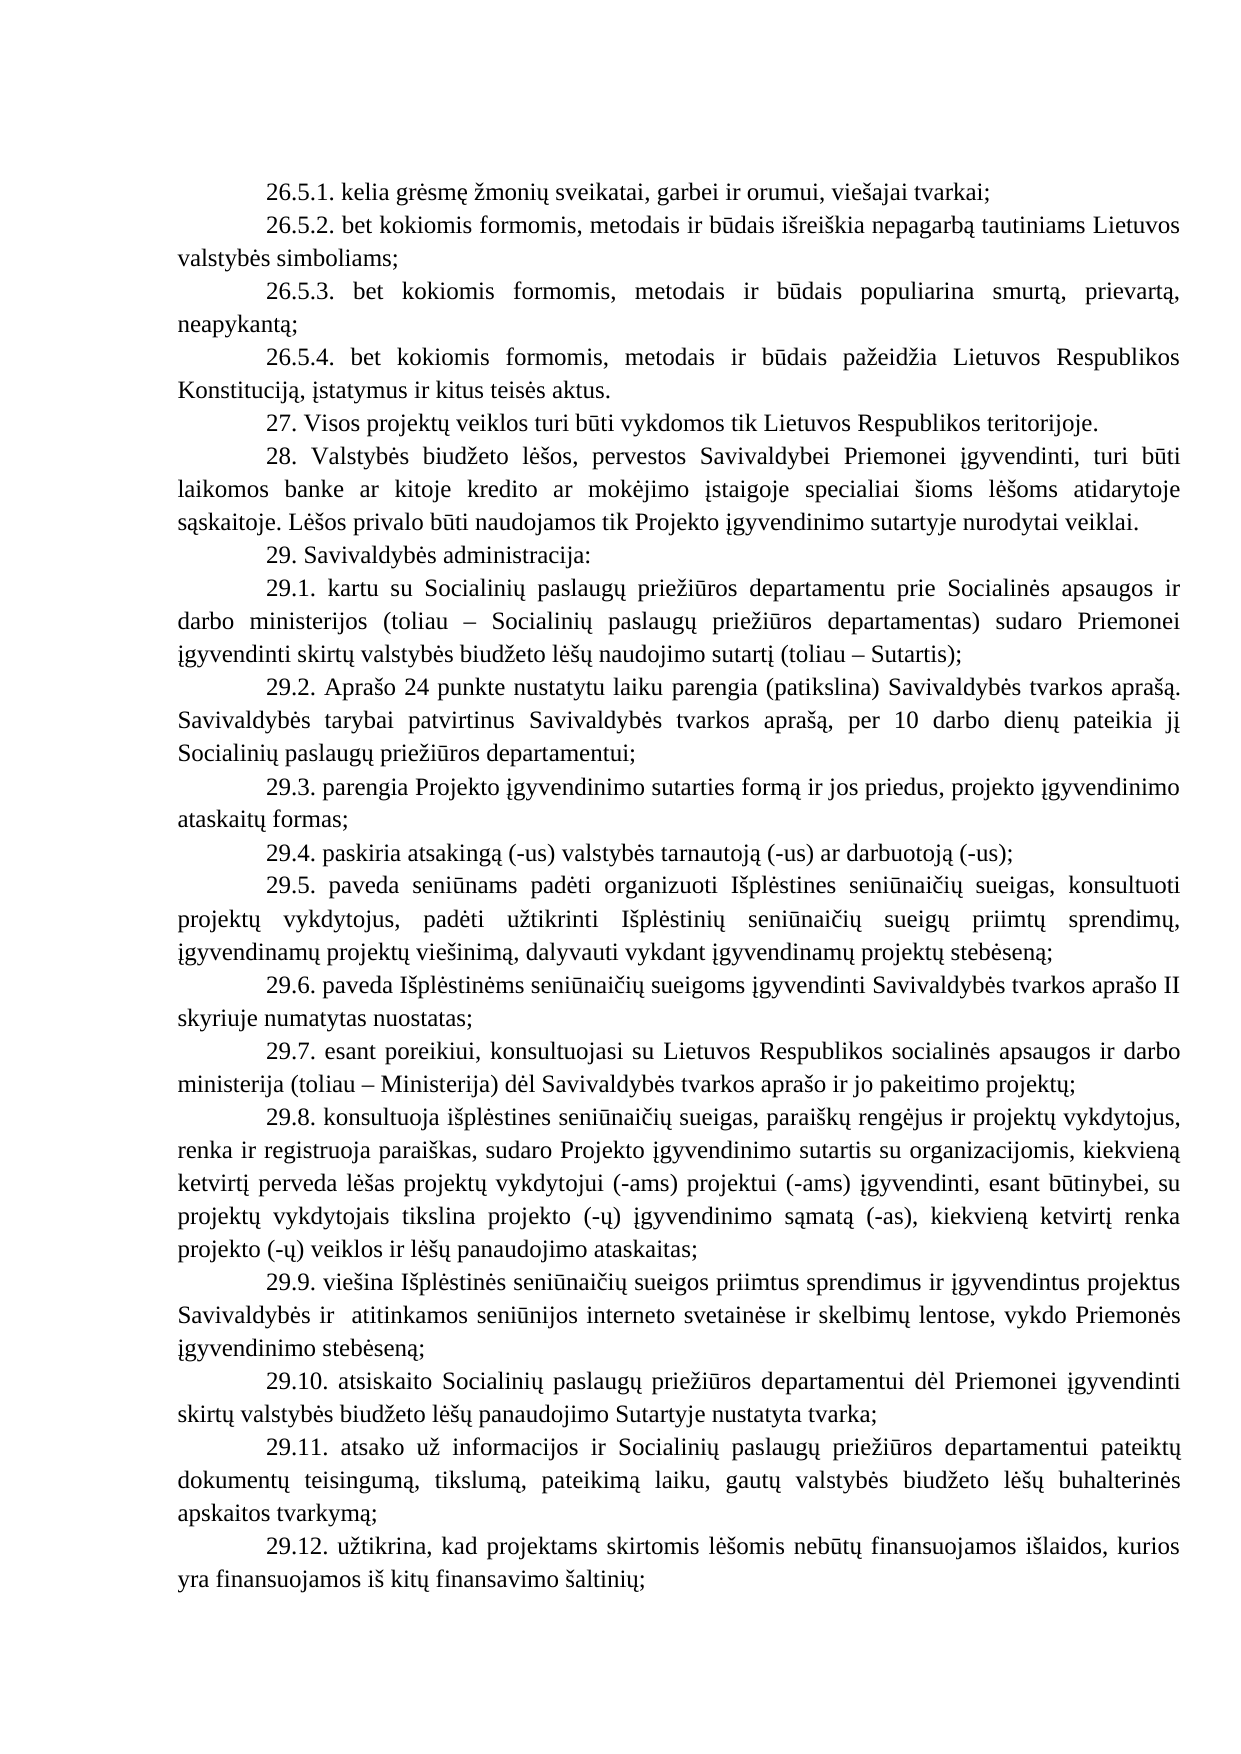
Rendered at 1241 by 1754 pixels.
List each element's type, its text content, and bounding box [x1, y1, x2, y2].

text 29. Savivaldybės administracija: [177, 540, 1181, 569]
text 29.4. paskiria atsakingą (-us) valstybės tarnautoją (-us) ar darbuotoją (-us); [177, 838, 1181, 866]
text 29.11. atsako už informacijos ir Socialinių paslaugų priežiūros departamentui pateiktų dokumentų teisingumą, tikslumą, pateikimą laiku, gautų valstybės biudžeto lėšų buhalterinės apskaitos tvarkymą; [177, 1432, 1181, 1527]
text 26.5.4. bet kokiomis formomis, metodais ir būdais pažeidžia Lietuvos Respublikos Konstituciją, įstatymus ir kitus teisės aktus. [177, 342, 1181, 404]
text 29.5. paveda seniūnams padėti organizuoti Išplėstines seniūnaičių sueigas, konsultuoti projektų vykdytojus, padėti užtikrinti Išplėstinių seniūnaičių sueigų priimtų sprendimų, įgyvendinamų projektų viešinimą, dalyvauti vykdant įgyvendinamų projektų stebėseną; [177, 871, 1181, 965]
text 29.1. kartu su Socialinių paslaugų priežiūros departamentu prie Socialinės apsaugos ir darbo ministerijos (toliau – Socialinių paslaugų priežiūros departamentas) sudaro Priemonei įgyvendinti skirtų valstybės biudžeto lėšų naudojimo sutartį (toliau – Sutartis); [177, 573, 1181, 668]
text 29.8. konsultuoja išplėstines seniūnaičių sueigas, paraiškų rengėjus ir projektų vykdytojus, renka ir registruoja paraiškas, sudaro Projekto įgyvendinimo sutartis su organizacijomis, kiekvieną ketvirtį perveda lėšas projektų vykdytojui (-ams) projektui (-ams) įgyvendinti, esant būtinybei, su projektų vykdytojais tikslina projekto (-ų) įgyvendinimo sąmatą (-as), kiekvieną ketvirtį renka projekto (-ų) veiklos ir lėšų panaudojimo ataskaitas; [177, 1102, 1181, 1263]
text 28. Valstybės biudžeto lėšos, pervestos Savivaldybei Priemonei įgyvendinti, turi būti laikomos banke ar kitoje kredito ar mokėjimo įstaigoje specialiai šioms lėšoms atidarytoje sąskaitoje. Lėšos privalo būti naudojamos tik Projekto įgyvendinimo sutartyje nurodytai veiklai. [177, 441, 1181, 536]
text 29.3. parengia Projekto įgyvendinimo sutarties formą ir jos priedus, projekto įgyvendinimo ataskaitų formas; [177, 772, 1181, 833]
text 26.5.3. bet kokiomis formomis, metodais ir būdais populiarina smurtą, prievartą, neapykantą; [177, 276, 1181, 338]
text 26.5.1. kelia grėsmę žmonių sveikatai, garbei ir orumui, viešajai tvarkai; [177, 177, 1181, 206]
text 29.9. viešina Išplėstinės seniūnaičių sueigos priimtus sprendimus ir įgyvendintus projektus Savivaldybės ir atitinkamos seniūnijos interneto svetainėse ir skelbimų lentose, vykdo Priemonės įgyvendinimo stebėseną; [177, 1267, 1181, 1362]
text 29.6. paveda Išplėstinėms seniūnaičių sueigoms įgyvendinti Savivaldybės tvarkos aprašo II skyriuje numatytas nuostatas; [177, 970, 1181, 1031]
text 26.5.2. bet kokiomis formomis, metodais ir būdais išreiškia nepagarbą tautiniams Lietuvos valstybės simboliams; [177, 210, 1181, 272]
text 29.12. užtikrina, kad projektams skirtomis lėšomis nebūtų finansuojamos išlaidos, kurios yra finansuojamos iš kitų finansavimo šaltinių; [177, 1531, 1181, 1593]
text 29.7. esant poreikiui, konsultuojasi su Lietuvos Respublikos socialinės apsaugos ir darbo ministerija (toliau – Ministerija) dėl Savivaldybės tvarkos aprašo ir jo pakeitimo projektų; [177, 1036, 1181, 1097]
text 29.10. atsiskaito Socialinių paslaugų priežiūros departamentui dėl Priemonei įgyvendinti skirtų valstybės biudžeto lėšų panaudojimo Sutartyje nustatyta tvarka; [177, 1366, 1181, 1428]
text 27. Visos projektų veiklos turi būti vykdomos tik Lietuvos Respublikos teritorijoje. [177, 408, 1181, 437]
text 29.2. Aprašo 24 punkte nustatytu laiku parengia (patikslina) Savivaldybės tvarkos aprašą. Savivaldybės tarybai patvirtinus Savivaldybės tvarkos aprašą, per 10 darbo dienų pateikia jį Socialinių paslaugų priežiūros departamentui; [177, 672, 1181, 767]
